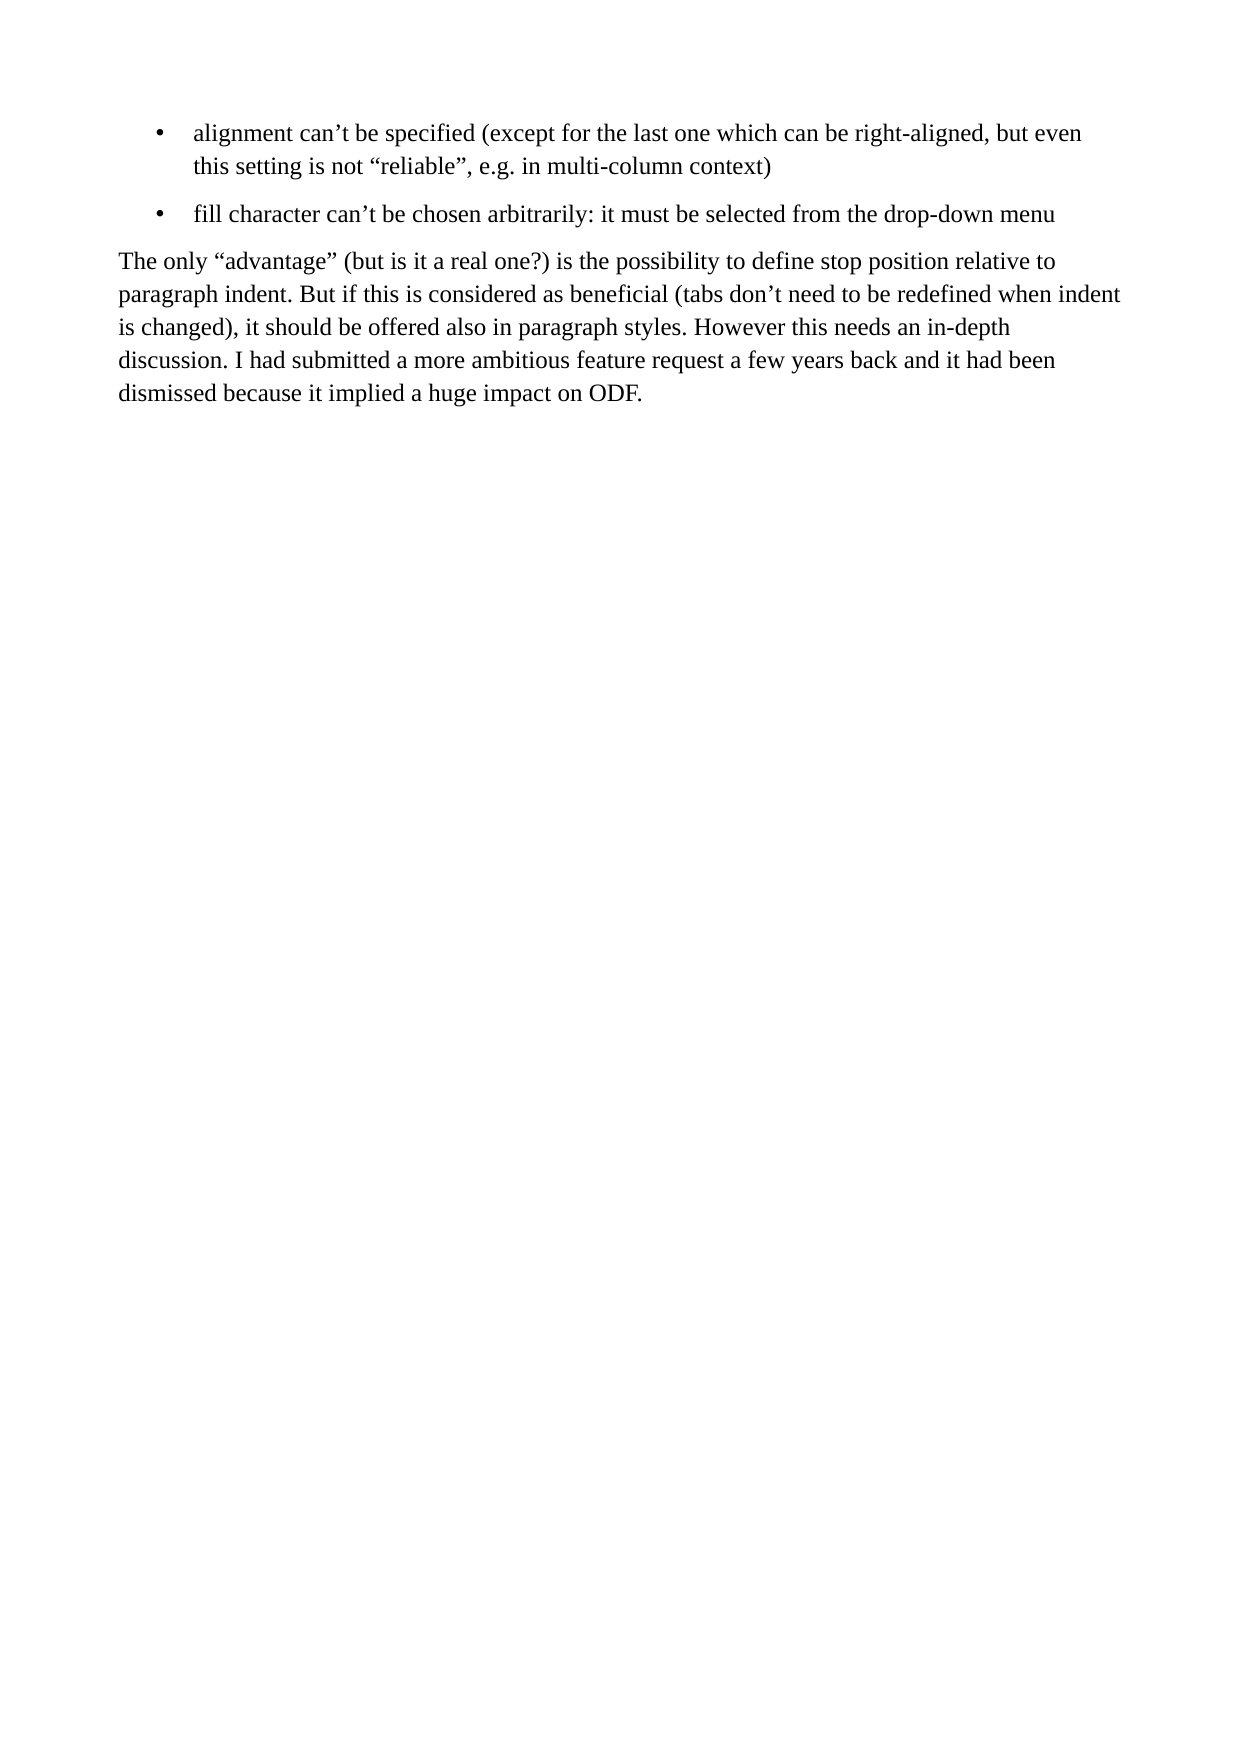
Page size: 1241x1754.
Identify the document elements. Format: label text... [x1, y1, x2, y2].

list fill character can’t be chosen arbitrarily: it must be selected from the drop-down menu [156, 199, 1122, 227]
text The only “advantage” (but is it a real one?) is the possibility to define stop position relative to paragraph indent. But if this is considered as beneficial (tabs don’t need to be redefined when indent is changed), it should be offered also in paragraph styles. However this needs an in-depth discussion. I had submitted a more ambitious feature request a few years back and it had been dismissed because it implied a huge impact on ODF. [118, 246, 1122, 407]
list alignment can’t be specified (except for the last one which can be right-aligned, but even this setting is not “reliable”, e.g. in multi-column context) [156, 118, 1122, 180]
